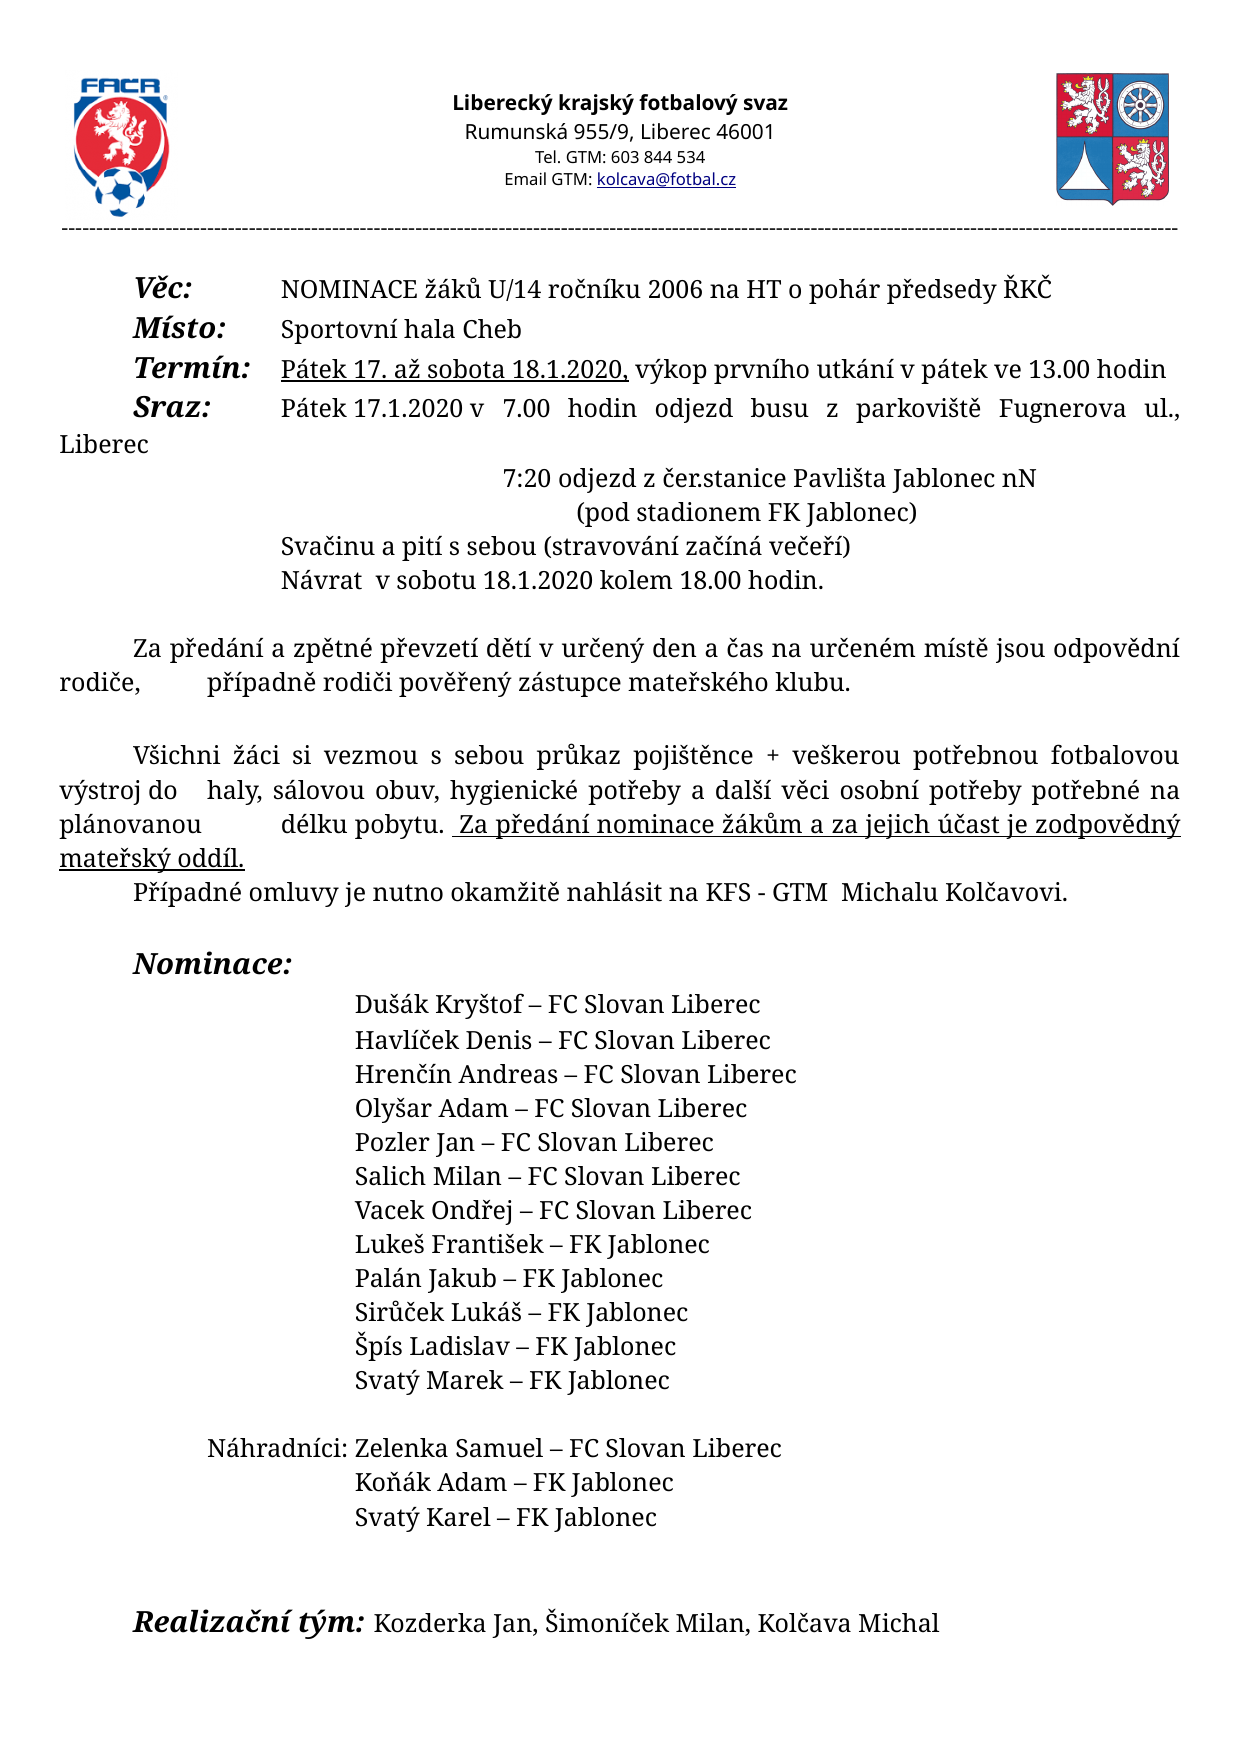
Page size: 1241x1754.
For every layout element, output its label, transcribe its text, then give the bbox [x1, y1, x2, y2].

text Dušák Kryštof – FC Slovan Liberec [59, 983, 1181, 1022]
text Termín: Pátek 17. až sobota 18.1.2020, výkop prvního utkání v pátek ve 13.00 hodin [59, 347, 1181, 387]
text Palán Jakub – FK Jablonec [59, 1261, 1181, 1295]
text Lukeš František – FK Jablonec [59, 1227, 1181, 1261]
text Rumunská 955/9, Liberec 46001 [179, 117, 1056, 145]
text Sirůček Lukáš – FK Jablonec [59, 1295, 1181, 1329]
text Případné omluvy je nutno okamžitě nahlásit na KFS - GTM Michalu Kolčavovi. [59, 875, 1181, 909]
text ----------------------------------------------------------------------------------------------------------------------------------------------------------------- [59, 215, 1181, 239]
picture [64, 70, 179, 220]
text Věc: NOMINACE žáků U/14 ročníku 2006 na HT o pohár předsedy ŘKČ [59, 268, 1181, 307]
text Hrenčín Andreas – FC Slovan Liberec [59, 1056, 1181, 1090]
text Návrat v sobotu 18.1.2020 kolem 18.00 hodin. [59, 563, 1181, 597]
text Sraz: Pátek 17.1.2020 v 7.00 hodin odjezd busu z parkoviště Fugnerova ul., Liberec [59, 387, 1181, 460]
text Vacek Ondřej – FC Slovan Liberec [59, 1193, 1181, 1227]
text (pod stadionem FK Jablonec) [59, 494, 1181, 528]
text Olyšar Adam – FC Slovan Liberec [59, 1090, 1181, 1124]
text Salich Milan – FC Slovan Liberec [59, 1158, 1181, 1193]
text Realizační tým: Kozderka Jan, Šimoníček Milan, Kolčava Michal [59, 1601, 1181, 1641]
text Náhradníci: Zelenka Samuel – FC Slovan Liberec [59, 1431, 1181, 1465]
text Liberecký krajský fotbalový svaz [179, 88, 1056, 117]
text Koňák Adam – FK Jablonec [59, 1465, 1181, 1499]
text Za předání a zpětné převzetí dětí v určený den a čas na určeném místě jsou odpovědní rodiče, případně rodiči pověřený zástupce mateřského klubu. [59, 631, 1181, 699]
text Svatý Karel – FK Jablonec [59, 1499, 1181, 1533]
text Svatý Marek – FK Jablonec [59, 1363, 1181, 1397]
text Pozler Jan – FC Slovan Liberec [59, 1124, 1181, 1158]
text Tel. GTM: 603 844 534 [179, 145, 1056, 168]
text Všichni žáci si vezmou s sebou průkaz pojištěnce + veškerou potřebnou fotbalovou výstroj do haly, sálovou obuv, hygienické potřeby a další věci osobní potřeby potřebné na plánovanou délku pobytu. Za předání nominace žákům a za jejich účast je zodpovědný mateřský oddíl. [59, 733, 1181, 875]
picture [1056, 73, 1169, 206]
text Špís Ladislav – FK Jablonec [59, 1329, 1181, 1363]
text Havlíček Denis – FC Slovan Liberec [59, 1022, 1181, 1056]
text Svačinu a pití s sebou (stravování začíná večeří) [59, 528, 1181, 563]
text 7:20 odjezd z čer.stanice Pavlišta Jablonec nN [59, 460, 1181, 494]
text Email GTM: kolcava@fotbal.cz [179, 168, 1056, 191]
text Místo: Sportovní hala Cheb [59, 307, 1181, 347]
text Nominace: [59, 943, 1181, 983]
